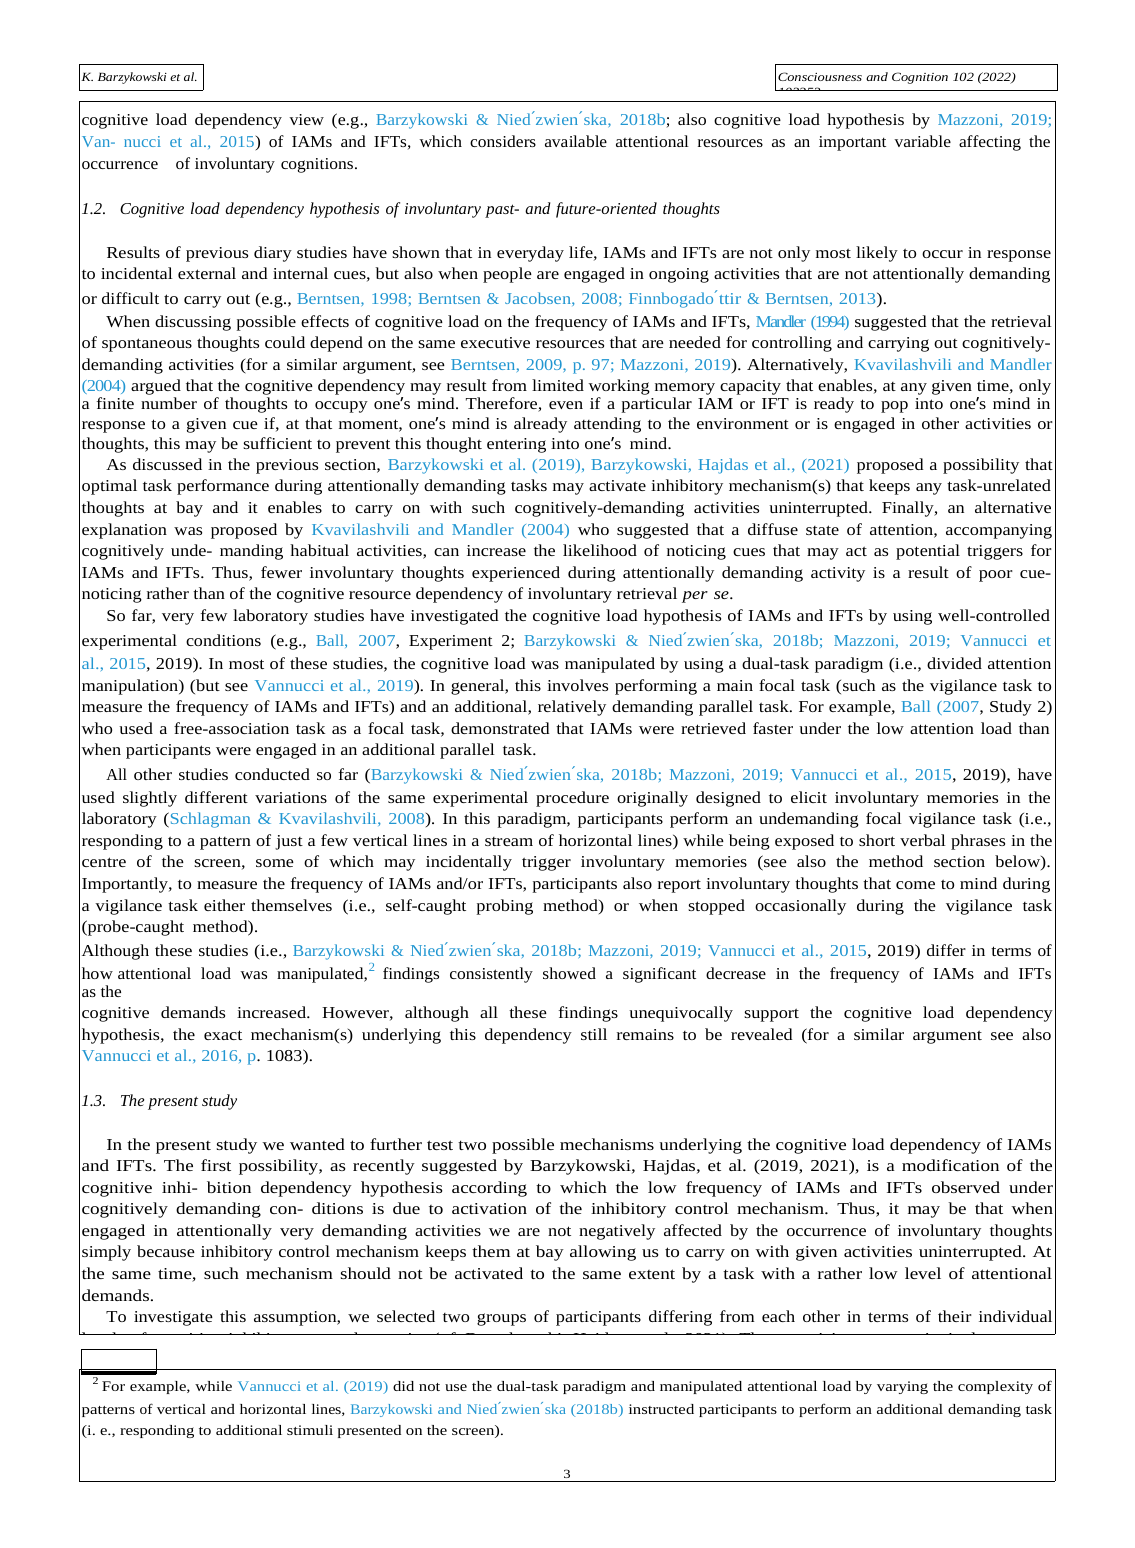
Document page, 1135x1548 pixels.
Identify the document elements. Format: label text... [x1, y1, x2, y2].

text 2 For example, while Vannucci et al. (2019) did not use the dual-task paradigm and manipulated attentional load by varying the complexity of patterns of vertical and horizontal lines, Barzykowski and Nied´zwien´ska (2018b) instructed participants to perform an additional demanding task (i. e., responding to additional stimuli presented on the screen). [81, 1374, 1053, 1438]
text (2004) argued that the cognitive dependency may result from limited working memory capacity that enables, at any given time, only a finite number of thoughts to occupy one’s mind. Therefore, even if a particular IAM or IFT is ready to pop into one’s mind in response to a given cue if, at that moment, one’s mind is already attending to the environment or is engaged in other activities or thoughts, this may be sufficient to prevent this thought entering into one’s mind. [81, 378, 1053, 454]
text Although these studies (i.e., Barzykowski & Nied´zwien´ska, 2018b; Mazzoni, 2019; Vannucci et al., 2015, 2019) differ in terms of how attentional load was manipulated,2 findings consistently showed a significant decrease in the frequency of IAMs and IFTs as the [81, 938, 1053, 1001]
text As discussed in the previous section, Barzykowski et al. (2019), Barzykowski, Hajdas et al., (2021) proposed a possibility that optimal task performance during attentionally demanding tasks may activate inhibitory mechanism(s) that keeps any task-unrelated thoughts at bay and it enables to carry on with such cognitively-demanding activities uninterrupted. Finally, an alternative explanation was proposed by Kvavilashvili and Mandler (2004) who suggested that a diffuse state of attention, accompanying cognitively unde- manding habitual activities, can increase the likelihood of noticing cues that may act as potential triggers for IAMs and IFTs. Thus, fewer involuntary thoughts experienced during attentionally demanding activity is a result of poor cue-noticing rather than of the cognitive resource dependency of involuntary retrieval per se. [81, 455, 1053, 603]
text In the present study we wanted to further test two possible mechanisms underlying the cognitive load dependency of IAMs and IFTs. The first possibility, as recently suggested by Barzykowski, Hajdas, et al. (2019, 2021), is a modification of the cognitive inhi- bition dependency hypothesis according to which the low frequency of IAMs and IFTs observed under cognitively demanding con- ditions is due to activation of the inhibitory control mechanism. Thus, it may be that when engaged in attentionally very demanding activities we are not negatively affected by the occurrence of involuntary thoughts simply because inhibitory control mechanism keeps them at bay allowing us to carry on with given activities uninterrupted. At the same time, such mechanism should not be activated to the same extent by a task with a rather low level of attentional demands. [81, 1134, 1053, 1304]
text So far, very few laboratory studies have investigated the cognitive load hypothesis of IAMs and IFTs by using well-controlled experimental conditions (e.g., Ball, 2007, Experiment 2; Barzykowski & Nied´zwien´ska, 2018b; Mazzoni, 2019; Vannucci et al., 2015, 2019). In most of these studies, the cognitive load was manipulated by using a dual-task paradigm (i.e., divided attention manipulation) (but see Vannucci et al., 2019). In general, this involves performing a main focal task (such as the vigilance task to measure the frequency of IAMs and IFTs) and an additional, relatively demanding parallel task. For example, Ball (2007, Study 2) who used a free-association task as a focal task, demonstrated that IAMs were retrieved faster under the low attention load than when participants were engaged in an additional parallel task. [81, 606, 1053, 759]
text All other studies conducted so far (Barzykowski & Nied´zwien´ska, 2018b; Mazzoni, 2019; Vannucci et al., 2015, 2019), have used slightly different variations of the same experimental procedure originally designed to elicit involuntary memories in the laboratory (Schlagman & Kvavilashvili, 2008). In this paradigm, participants perform an undemanding focal vigilance task (i.e., responding to a pattern of just a few vertical lines in a stream of horizontal lines) while being exposed to short verbal phrases in the centre of the screen, some of which may incidentally trigger involuntary memories (see also the method section below). Importantly, to measure the frequency of IAMs and/or IFTs, participants also report involuntary thoughts that come to mind during a vigilance task either themselves (i.e., self-caught probing method) or when stopped occasionally during the vigilance task (probe-caught method). [81, 762, 1053, 936]
text When discussing possible effects of cognitive load on the frequency of IAMs and IFTs, Mandler (1994) suggested that the retrieval of spontaneous thoughts could depend on the same executive resources that are needed for controlling and carrying out cognitively- demanding activities (for a similar argument, see Berntsen, 2009, p. 97; Mazzoni, 2019). Alternatively, Kvavilashvili and Mandler [81, 312, 1053, 374]
text Results of previous diary studies have shown that in everyday life, IAMs and IFTs are not only most likely to occur in response to incidental external and internal cues, but also when people are engaged in ongoing activities that are not attentionally demanding or difficult to carry out (e.g., Berntsen, 1998; Berntsen & Jacobsen, 2008; Finnbogado´ttir & Berntsen, 2013). [81, 242, 1053, 309]
text To investigate this assumption, we selected two groups of participants differing from each other in terms of their individual levels of cognitive inhibitory control capacity (cf. Barzykowski, Hajdas, et al., 2021). These participants were invited to a two-session labo- ratory study assessing the frequency of IAMs and IFTs under different cognitive load conditions (low vs. high cognitive load), manipulated within subjects across the two sessions. By engaging participants with low and high inhibitory control capacity in a [81, 1307, 1053, 1334]
text 3 [80, 1467, 1054, 1481]
text K. Barzykowski et al. [81, 70, 203, 84]
text cognitive demands increased. However, although all these findings unequivocally support the cognitive load dependency hypothesis, the exact mechanism(s) underlying this dependency still remains to be revealed (for a similar argument see also Vannucci et al., 2016, p. 1083). [81, 1003, 1053, 1065]
text Consciousness and Cognition 102 (2022) 103353 [778, 70, 1057, 90]
list Cognitive load dependency hypothesis of involuntary past- and future-oriented thoughts [81, 199, 1054, 218]
text cognitive load dependency view (e.g., Barzykowski & Nied´zwien´ska, 2018b; also cognitive load hypothesis by Mazzoni, 2019; Van- nucci et al., 2015) of IAMs and IFTs, which considers available attentional resources as an important variable affecting the occurrence of involuntary cognitions. [81, 106, 1053, 173]
list The present study [81, 1091, 1054, 1110]
